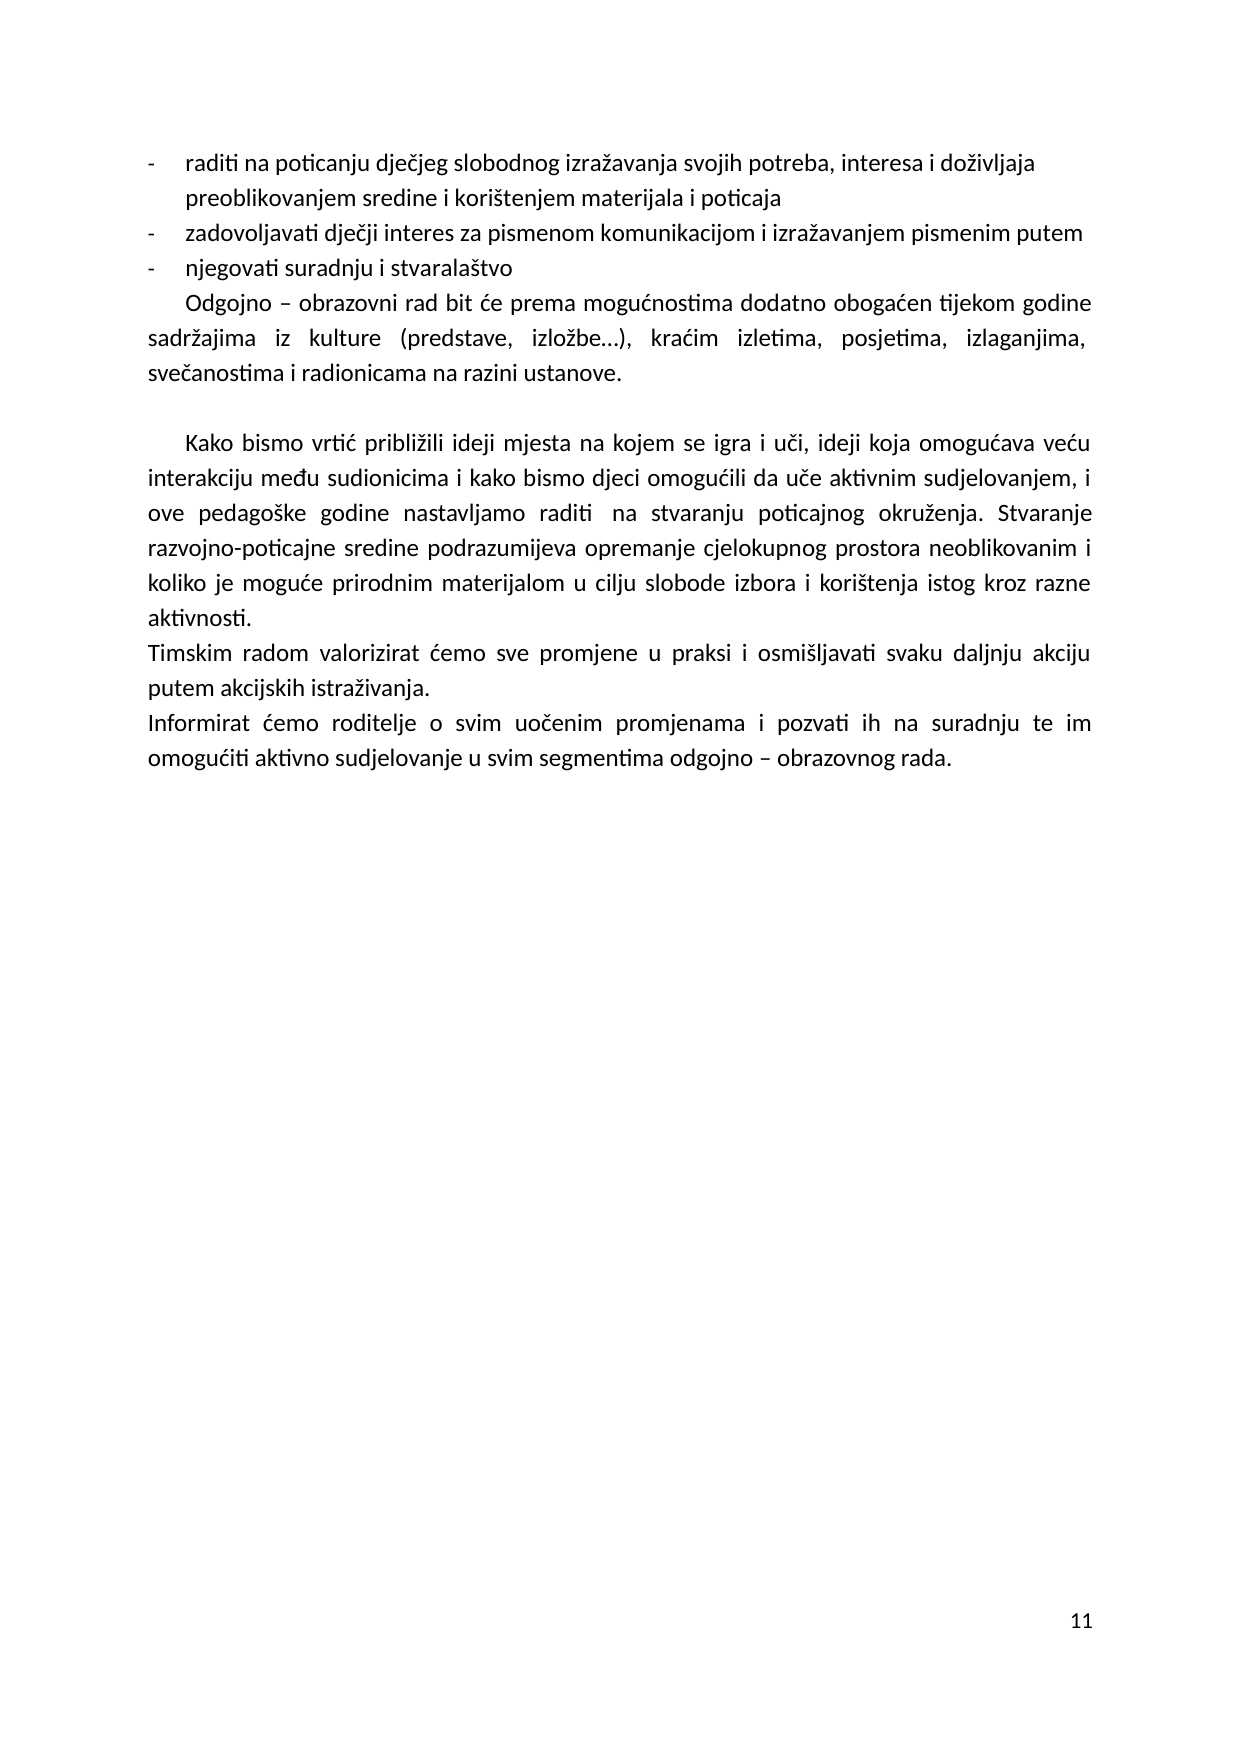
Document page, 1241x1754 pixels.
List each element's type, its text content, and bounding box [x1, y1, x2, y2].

text Kako bismo vrtić približili ideji mjesta na kojem se igra i uči, ideji koja omogućava veću interakciju među sudionicima i kako bismo djeci omogućili da uče aktivnim sudjelovanjem, i ove pedagoške godine nastavljamo raditi na stvaranju poticajnog okruženja. Stvaranje razvojno-poticajne sredine podrazumijeva opremanje cjelokupnog prostora neoblikovanim i koliko je moguće prirodnim materijalom u cilju slobode izbora i korištenja istog kroz razne aktivnosti. [148, 428, 1093, 633]
list njegovati suradnju i stvaralaštvo [148, 253, 1093, 283]
list zadovoljavati dječji interes za pismenom komunikacijom i izražavanjem pismenim putem [148, 218, 1093, 248]
text Timskim radom valorizirat ćemo sve promjene u praksi i osmišljavati svaku daljnju akciju putem akcijskih istraživanja. [148, 638, 1093, 703]
text Odgojno – obrazovni rad bit će prema mogućnostima dodatno obogaćen tijekom godine sadržajima iz kulture (predstave, izložbe…), kraćim izletima, posjetima, izlaganjima, svečanostima i radionicama na razini ustanove. [148, 288, 1093, 388]
list raditi na poticanju dječjeg slobodnog izražavanja svojih potreba, interesa i doživljaja [148, 148, 1093, 178]
text preoblikovanjem sredine i korištenjem materijala i poticaja [185, 183, 1093, 213]
text Informirat ćemo roditelje o svim uočenim promjenama i pozvati ih na suradnju te im omogućiti aktivno sudjelovanje u svim segmentima odgojno – obrazovnog rada. [148, 708, 1093, 773]
